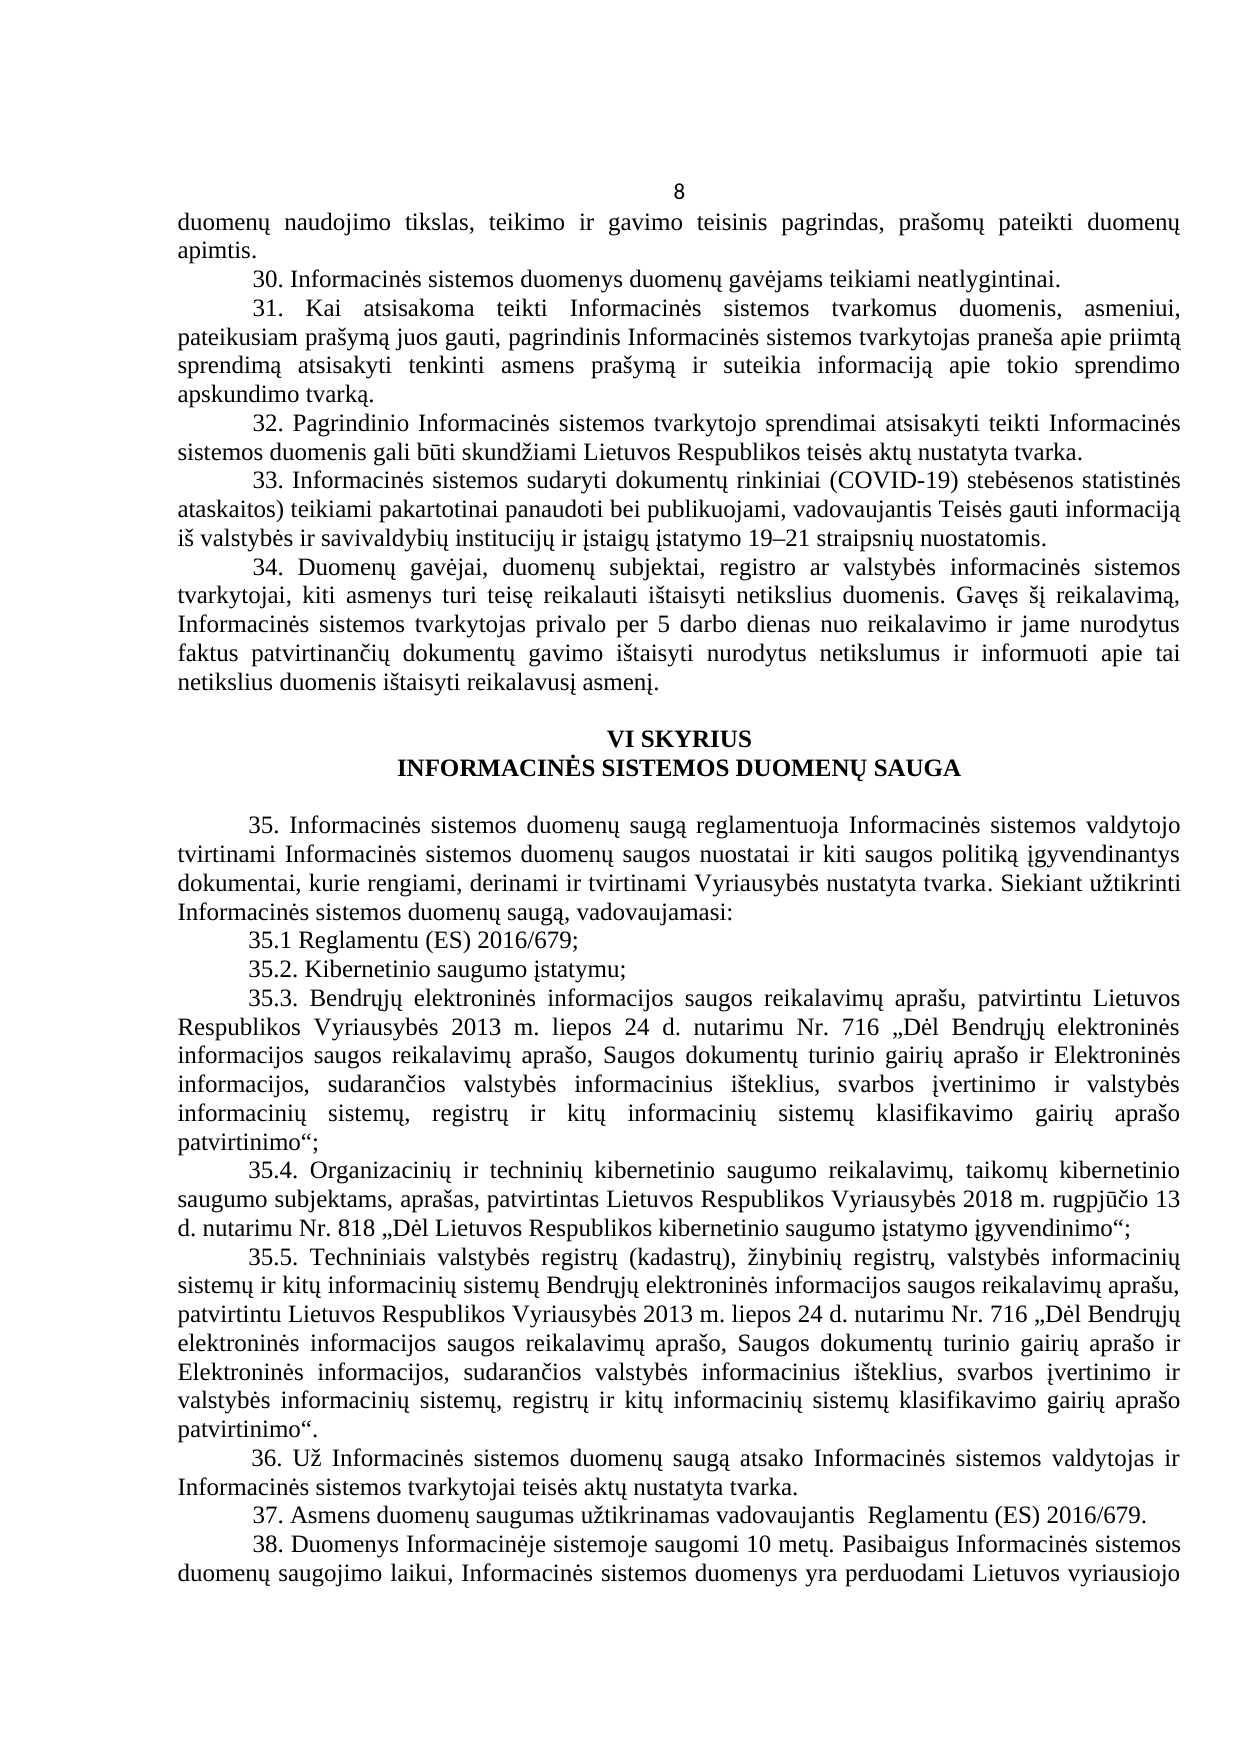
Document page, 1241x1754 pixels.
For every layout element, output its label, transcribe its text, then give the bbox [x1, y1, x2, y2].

text 35.3. Bendrųjų elektroninės informacijos saugos reikalavimų aprašu, patvirtintu Lietuvos Respublikos Vyriausybės 2013 m. liepos 24 d. nutarimu Nr. 716 „Dėl Bendrųjų elektroninės informacijos saugos reikalavimų aprašo, Saugos dokumentų turinio gairių aprašo ir Elektroninės informacijos, sudarančios valstybės informacinius išteklius, svarbos įvertinimo ir valstybės informacinių sistemų, registrų ir kitų informacinių sistemų klasifikavimo gairių aprašo patvirtinimo“; [177, 983, 1181, 1155]
text 35.4. Organizacinių ir techninių kibernetinio saugumo reikalavimų, taikomų kibernetinio saugumo subjektams, aprašas, patvirtintas Lietuvos Respublikos Vyriausybės 2018 m. rugpjūčio 13 d. nutarimu Nr. 818 „Dėl Lietuvos Respublikos kibernetinio saugumo įstatymo įgyvendinimo“; [177, 1155, 1181, 1242]
text 32. Pagrindinio Informacinės sistemos tvarkytojo sprendimai atsisakyti teikti Informacinės sistemos duomenis gali būti skundžiami Lietuvos Respublikos teisės aktų nustatyta tvarka. [177, 408, 1181, 465]
text 35. Informacinės sistemos duomenų saugą reglamentuoja Informacinės sistemos valdytojo tvirtinami Informacinės sistemos duomenų saugos nuostatai ir kiti saugos politiką įgyvendinantys dokumentai, kurie rengiami, derinami ir tvirtinami Vyriausybės nustatyta tvarka. Siekiant užtikrinti Informacinės sistemos duomenų saugą, vadovaujamasi: [177, 810, 1181, 925]
text 30. Informacinės sistemos duomenys duomenų gavėjams teikiami neatlygintinai. [177, 264, 1181, 293]
text 35.2. Kibernetinio saugumo įstatymu; [177, 954, 1181, 983]
text 37. Asmens duomenų saugumas užtikrinamas vadovaujantis Reglamentu (ES) 2016/679. [177, 1500, 1181, 1529]
text INFORMACINĖS SISTEMOS DUOMENŲ SAUGA [177, 753, 1181, 782]
text 35.5. Techniniais valstybės registrų (kadastrų), žinybinių registrų, valstybės informacinių sistemų ir kitų informacinių sistemų Bendrųjų elektroninės informacijos saugos reikalavimų aprašu, patvirtintu Lietuvos Respublikos Vyriausybės 2013 m. liepos 24 d. nutarimu Nr. 716 „Dėl Bendrųjų elektroninės informacijos saugos reikalavimų aprašo, Saugos dokumentų turinio gairių aprašo ir Elektroninės informacijos, sudarančios valstybės informacinius išteklius, svarbos įvertinimo ir valstybės informacinių sistemų, registrų ir kitų informacinių sistemų klasifikavimo gairių aprašo patvirtinimo“. [177, 1242, 1181, 1443]
text duomenų naudojimo tikslas, teikimo ir gavimo teisinis pagrindas, prašomų pateikti duomenų apimtis. [177, 207, 1181, 264]
text 36. Už Informacinės sistemos duomenų saugą atsako Informacinės sistemos valdytojas ir Informacinės sistemos tvarkytojai teisės aktų nustatyta tvarka. [177, 1443, 1181, 1500]
text 33. Informacinės sistemos sudaryti dokumentų rinkiniai (COVID-19) stebėsenos statistinės ataskaitos) teikiami pakartotinai panaudoti bei publikuojami, vadovaujantis Teisės gauti informaciją iš valstybės ir savivaldybių institucijų ir įstaigų įstatymo 19–21 straipsnių nuostatomis. [177, 465, 1181, 552]
text 38. Duomenys Informacinėje sistemoje saugomi 10 metų. Pasibaigus Informacinės sistemos duomenų saugojimo laikui, Informacinės sistemos duomenys yra perduodami Lietuvos vyriausiojo [177, 1529, 1181, 1587]
text 34. Duomenų gavėjai, duomenų subjektai, registro ar valstybės informacinės sistemos tvarkytojai, kiti asmenys turi teisę reikalauti ištaisyti netikslius duomenis. Gavęs šį reikalavimą, Informacinės sistemos tvarkytojas privalo per 5 darbo dienas nuo reikalavimo ir jame nurodytus faktus patvirtinančių dokumentų gavimo ištaisyti nurodytus netikslumus ir informuoti apie tai netikslius duomenis ištaisyti reikalavusį asmenį. [177, 552, 1181, 695]
text 31. Kai atsisakoma teikti Informacinės sistemos tvarkomus duomenis, asmeniui, pateikusiam prašymą juos gauti, pagrindinis Informacinės sistemos tvarkytojas praneša apie priimtą sprendimą atsisakyti tenkinti asmens prašymą ir suteikia informaciją apie tokio sprendimo apskundimo tvarką. [177, 293, 1181, 408]
text VI SKYRIUS [177, 724, 1181, 753]
text 35.1 Reglamentu (ES) 2016/679; [177, 925, 1181, 954]
